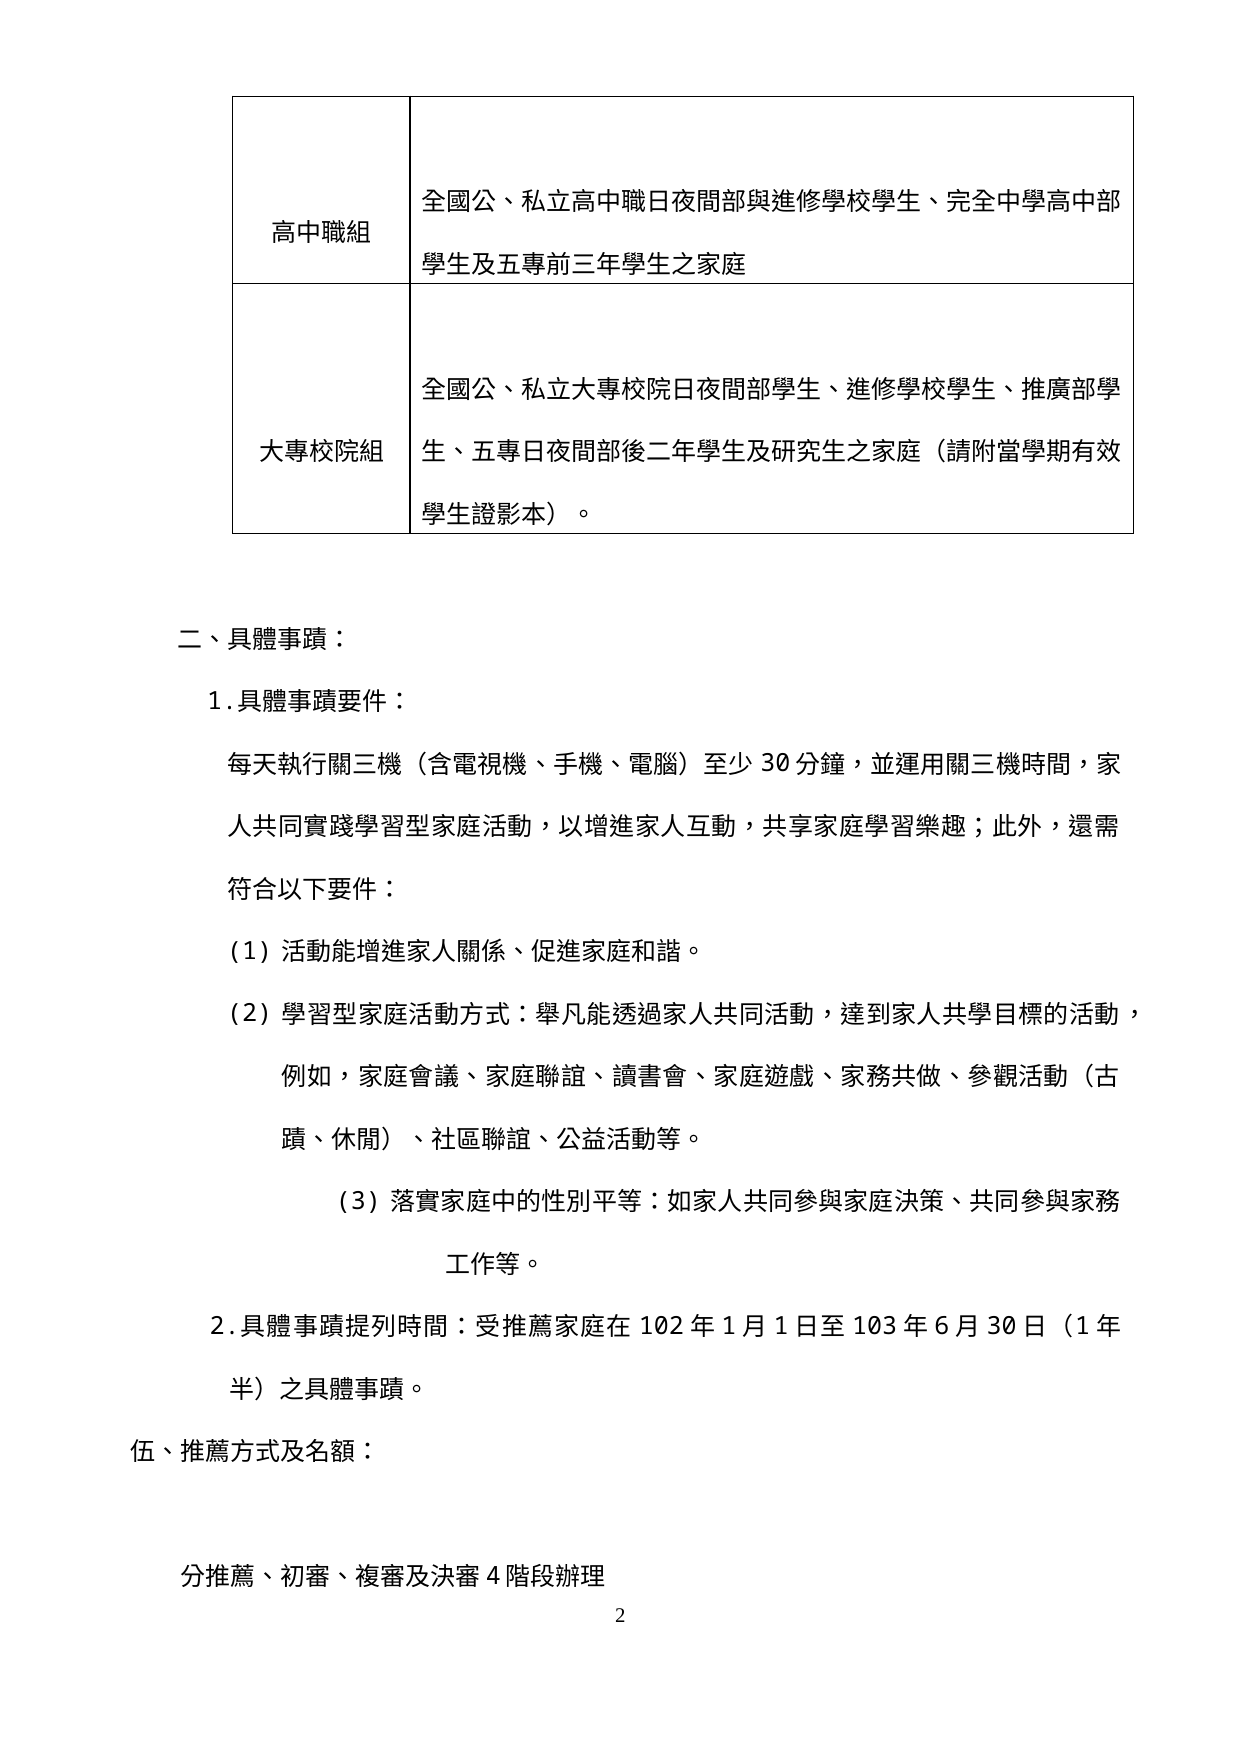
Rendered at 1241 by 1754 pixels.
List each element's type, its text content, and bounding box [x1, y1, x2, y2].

text 每天執行關三機（含電視機、手機、電腦）至少30分鐘，並運用關三機時間，家人共同實踐學習型家庭活動，以增進家人互動，共享家庭學習樂趣；此外，還需符合以下要件： [227, 721, 1122, 908]
table_cell 高中職組 [233, 97, 409, 283]
list 活動能增進家人關係、促進家庭和諧。 [227, 908, 1122, 971]
text 伍、推薦方式及名額： [118, 1408, 1122, 1471]
text 1.具體事蹟要件： [177, 658, 1122, 721]
table_cell 全國公、私立大專校院日夜間部學生、進修學校學生、推廣部學生、五專日夜間部後二年學生及研究生之家庭（請附當學期有效學生證影本）。 [411, 284, 1133, 533]
list 學習型家庭活動方式：舉凡能透過家人共同活動，達到家人共學目標的活動，例如，家庭會議、家庭聯誼、讀書會、家庭遊戲、家務共做、參觀活動（古蹟、休閒）、社區聯誼、公益活動等。 [227, 971, 1122, 1158]
text 2.具體事蹟提列時間：受推薦家庭在102年1月1日至103年6月30日（1年半）之具體事蹟。 [177, 1283, 1122, 1408]
text 二、具體事蹟： [177, 596, 1122, 658]
table_cell 全國公、私立高中職日夜間部與進修學校學生、完全中學高中部學生及五專前三年學生之家庭 [411, 97, 1133, 283]
list 落實家庭中的性別平等：如家人共同參與家庭決策、共同參與家務工作等。 [336, 1158, 1122, 1283]
text 分推薦、初審、複審及決審4階段辦理 [118, 1533, 1122, 1596]
table_cell 大專校院組 [233, 284, 409, 533]
